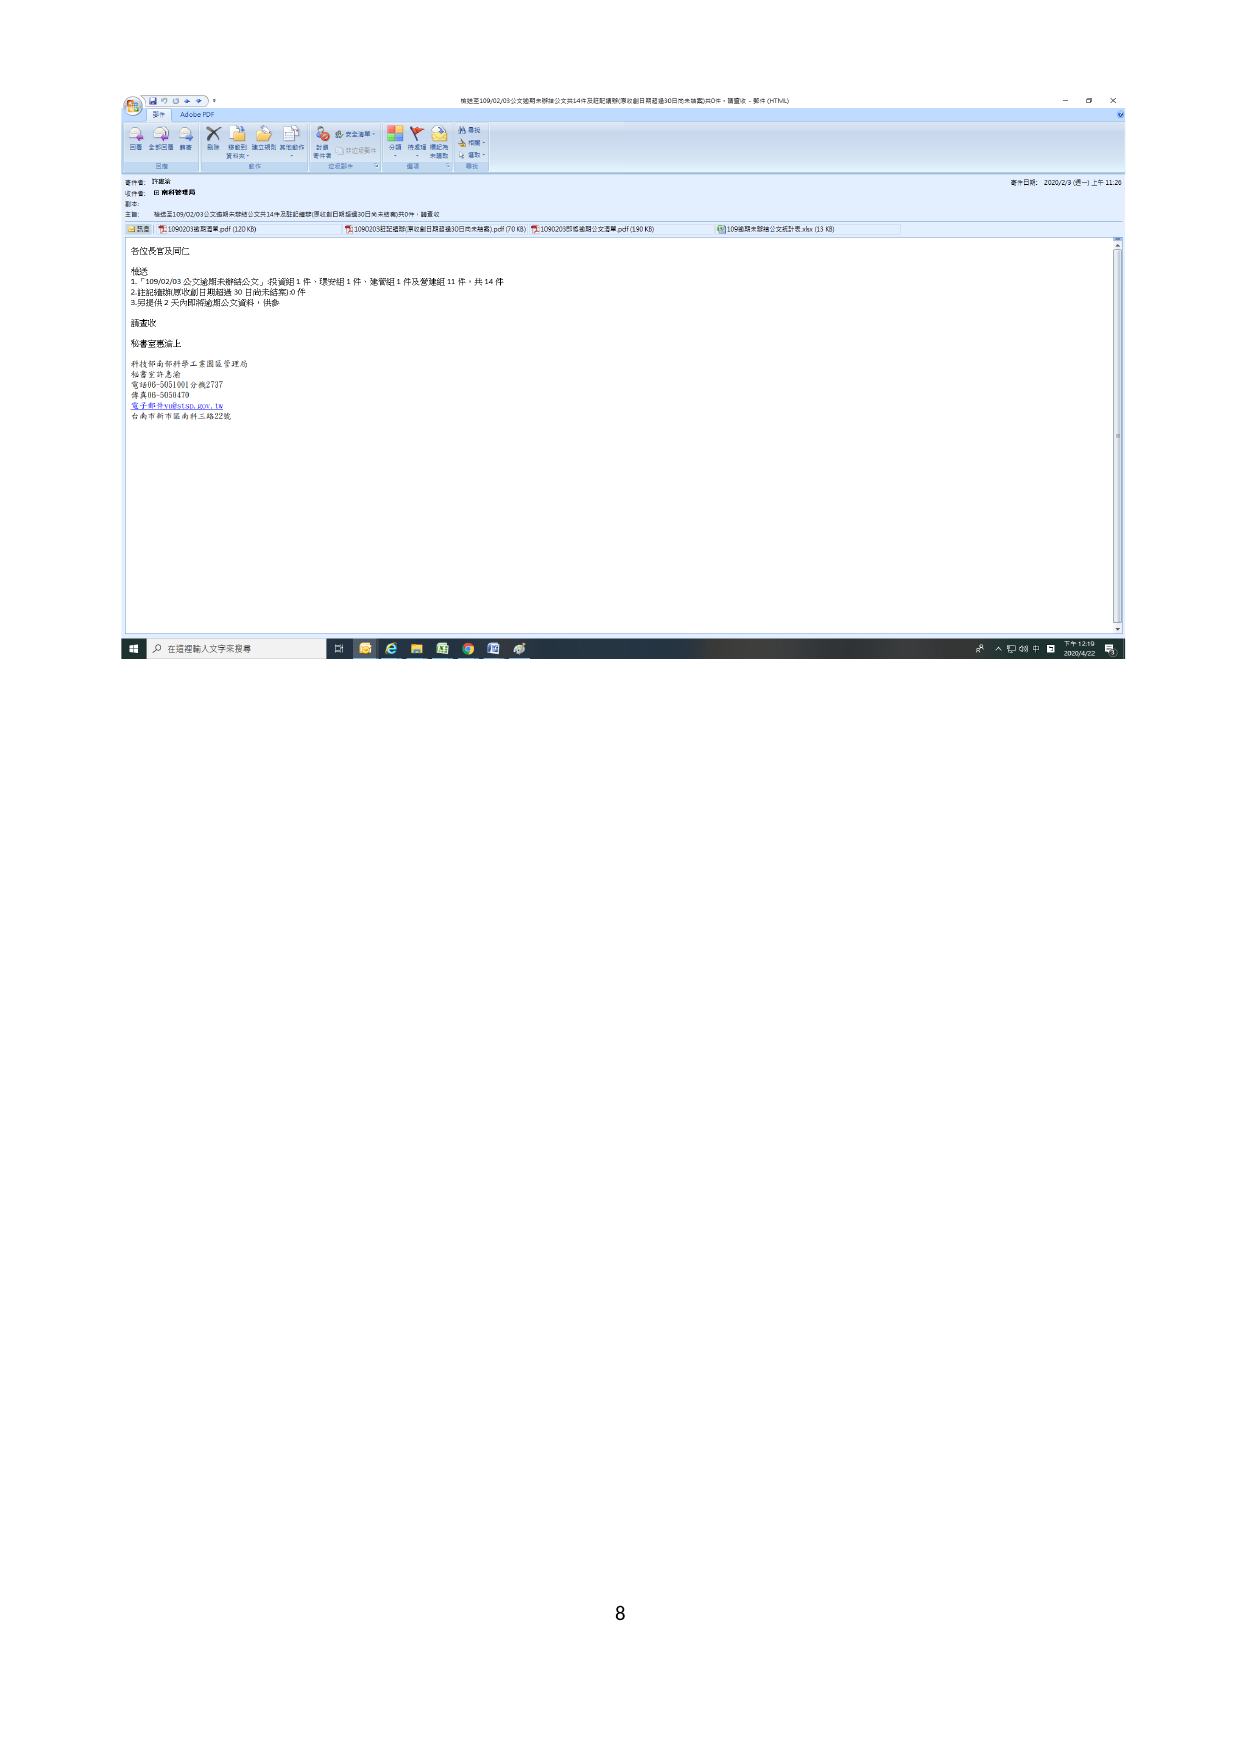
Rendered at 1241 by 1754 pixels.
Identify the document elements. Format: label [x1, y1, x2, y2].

picture [121, 94, 1126, 659]
